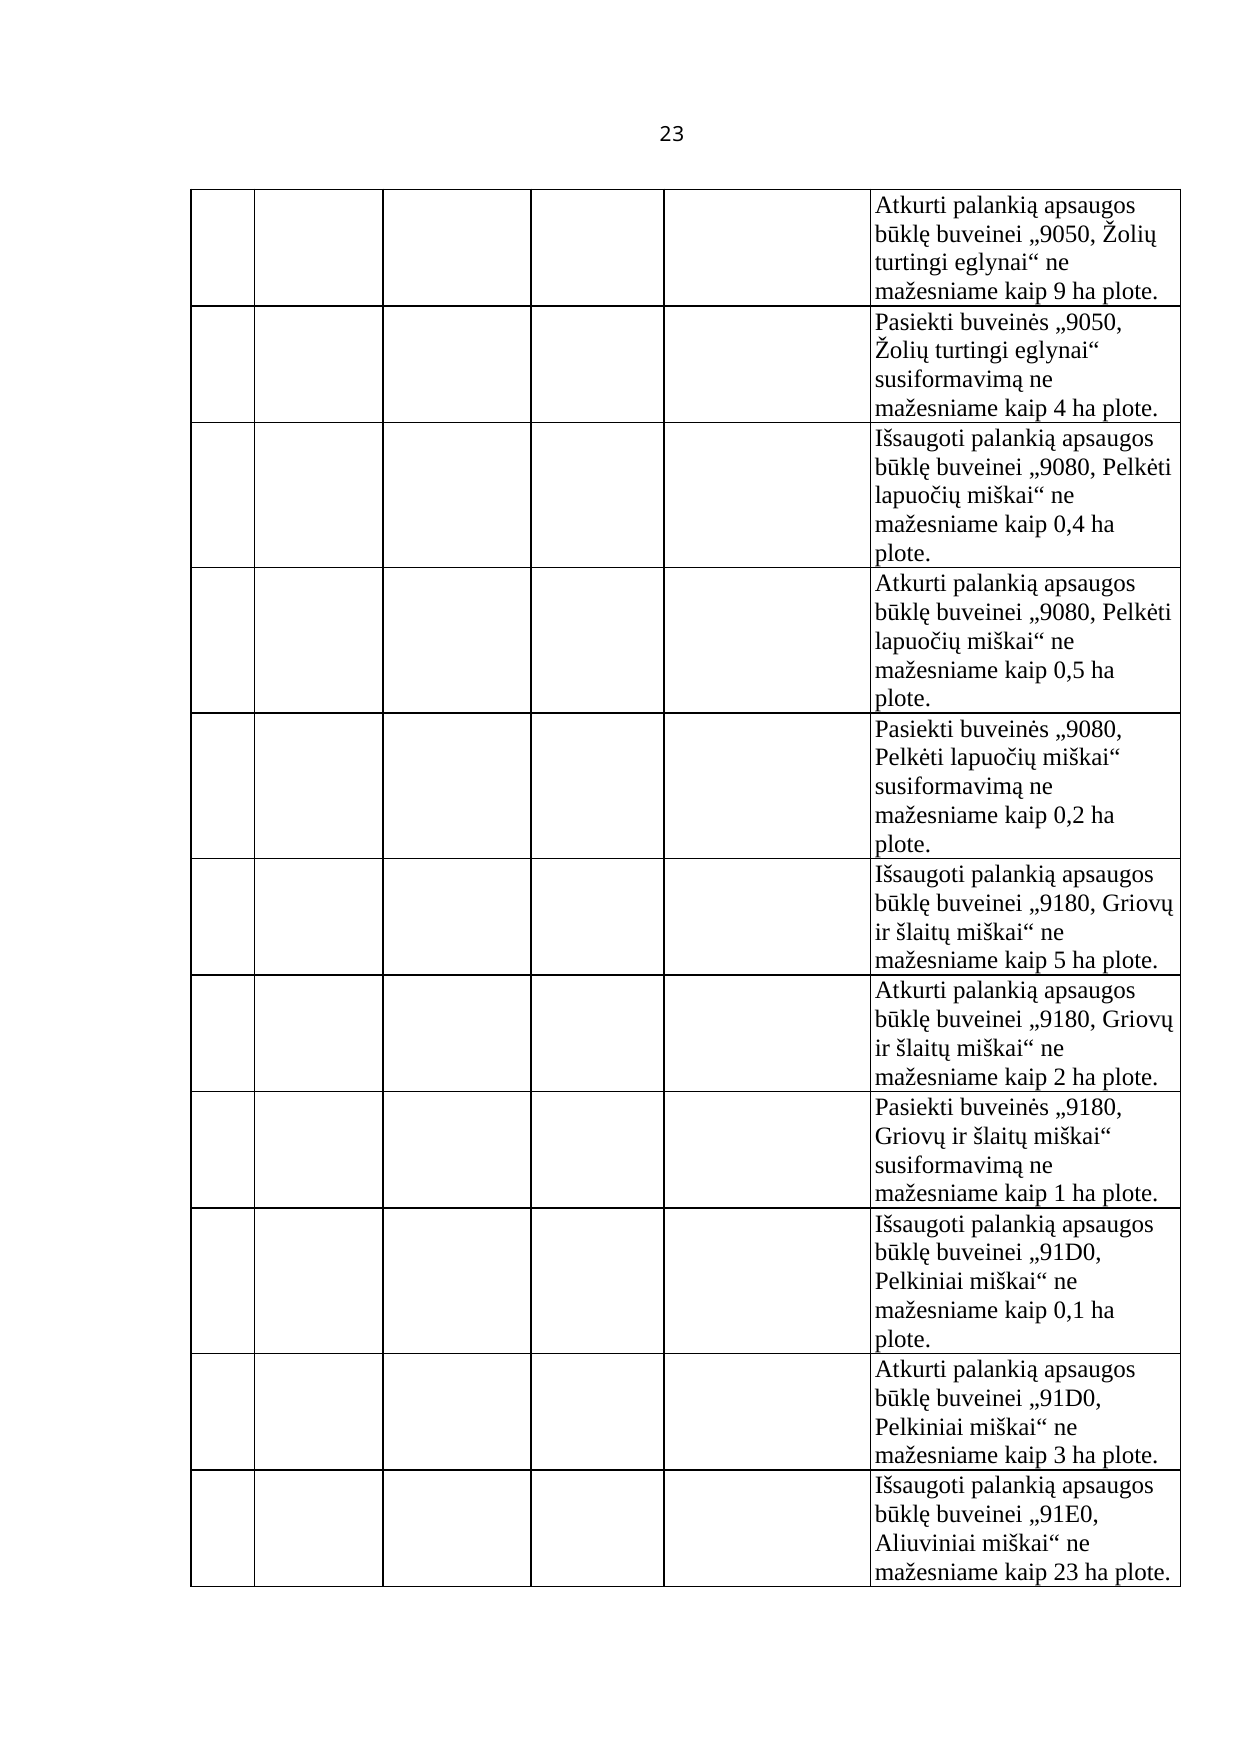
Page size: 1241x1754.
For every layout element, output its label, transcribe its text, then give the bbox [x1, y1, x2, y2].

table_cell Atkurti palankią apsaugos būklę buveinei „91D0, Pelkiniai miškai“ ne mažesniame kaip 3 ha plote. [871, 1354, 1180, 1469]
table_cell [255, 307, 382, 422]
table_cell [255, 1209, 382, 1352]
table_cell [384, 190, 530, 305]
table_cell [384, 307, 530, 422]
table_cell [255, 976, 382, 1091]
table_cell [384, 1209, 530, 1352]
table_cell [665, 307, 870, 422]
table_cell Pasiekti buveinės „9080, Pelkėti lapuočių miškai“ susiformavimą ne mažesniame kaip 0,2 ha plote. [871, 714, 1180, 857]
table_cell Išsaugoti palankią apsaugos būklę buveinei „9080, Pelkėti lapuočių miškai“ ne mažesniame kaip 0,4 ha plote. [871, 423, 1180, 567]
table_cell [192, 1209, 254, 1352]
table_cell [255, 1092, 382, 1207]
table_cell [532, 1209, 663, 1352]
table_cell Išsaugoti palankią apsaugos būklę buveinei „91E0, Aliuviniai miškai“ ne mažesniame kaip 23 ha plote. [871, 1471, 1180, 1586]
table_cell [192, 423, 254, 567]
table_cell [532, 423, 663, 567]
table_cell [384, 976, 530, 1091]
table_cell [532, 1092, 663, 1207]
table_cell [665, 423, 870, 567]
table_cell [532, 307, 663, 422]
table_cell [665, 568, 870, 712]
table_cell [192, 859, 254, 974]
table_cell [255, 568, 382, 712]
table_cell [665, 1209, 870, 1352]
table_cell [384, 859, 530, 974]
table_cell [384, 714, 530, 857]
table_cell [532, 976, 663, 1091]
table_cell [532, 190, 663, 305]
table_cell Pasiekti buveinės „9050, Žolių turtingi eglynai“ susiformavimą ne mažesniame kaip 4 ha plote. [871, 307, 1180, 422]
table_cell [255, 714, 382, 857]
table_cell [384, 1092, 530, 1207]
table_cell [532, 714, 663, 857]
table_cell [255, 1471, 382, 1586]
table_cell [255, 859, 382, 974]
table_cell [384, 568, 530, 712]
table_cell [192, 568, 254, 712]
table_cell [255, 423, 382, 567]
table_cell [532, 568, 663, 712]
table_cell Atkurti palankią apsaugos būklę buveinei „9080, Pelkėti lapuočių miškai“ ne mažesniame kaip 0,5 ha plote. [871, 568, 1180, 712]
table_cell [192, 307, 254, 422]
table_cell [255, 190, 382, 305]
table_cell [665, 1471, 870, 1586]
table_cell [192, 714, 254, 857]
table_cell [665, 859, 870, 974]
table_cell [532, 859, 663, 974]
table_cell Atkurti palankią apsaugos būklę buveinei „9180, Griovų ir šlaitų miškai“ ne mažesniame kaip 2 ha plote. [871, 976, 1180, 1091]
table_cell Atkurti palankią apsaugos būklę buveinei „9050, Žolių turtingi eglynai“ ne mažesniame kaip 9 ha plote. [871, 190, 1180, 305]
table_cell Pasiekti buveinės „9180, Griovų ir šlaitų miškai“ susiformavimą ne mažesniame kaip 1 ha plote. [871, 1092, 1180, 1207]
table_cell [384, 1471, 530, 1586]
table_cell Išsaugoti palankią apsaugos būklę buveinei „9180, Griovų ir šlaitų miškai“ ne mažesniame kaip 5 ha plote. [871, 859, 1180, 974]
table_cell [192, 1092, 254, 1207]
table_cell [532, 1471, 663, 1586]
table_cell [192, 1354, 254, 1469]
table_cell [192, 976, 254, 1091]
table_cell [665, 1092, 870, 1207]
table_cell [192, 190, 254, 305]
table_cell [255, 1354, 382, 1469]
table_cell [532, 1354, 663, 1469]
table_cell [384, 423, 530, 567]
table_cell [665, 976, 870, 1091]
table_cell [192, 1471, 254, 1586]
table_cell [384, 1354, 530, 1469]
table_cell [665, 190, 870, 305]
table_cell [665, 1354, 870, 1469]
table_cell [665, 714, 870, 857]
table_cell Išsaugoti palankią apsaugos būklę buveinei „91D0, Pelkiniai miškai“ ne mažesniame kaip 0,1 ha plote. [871, 1209, 1180, 1352]
